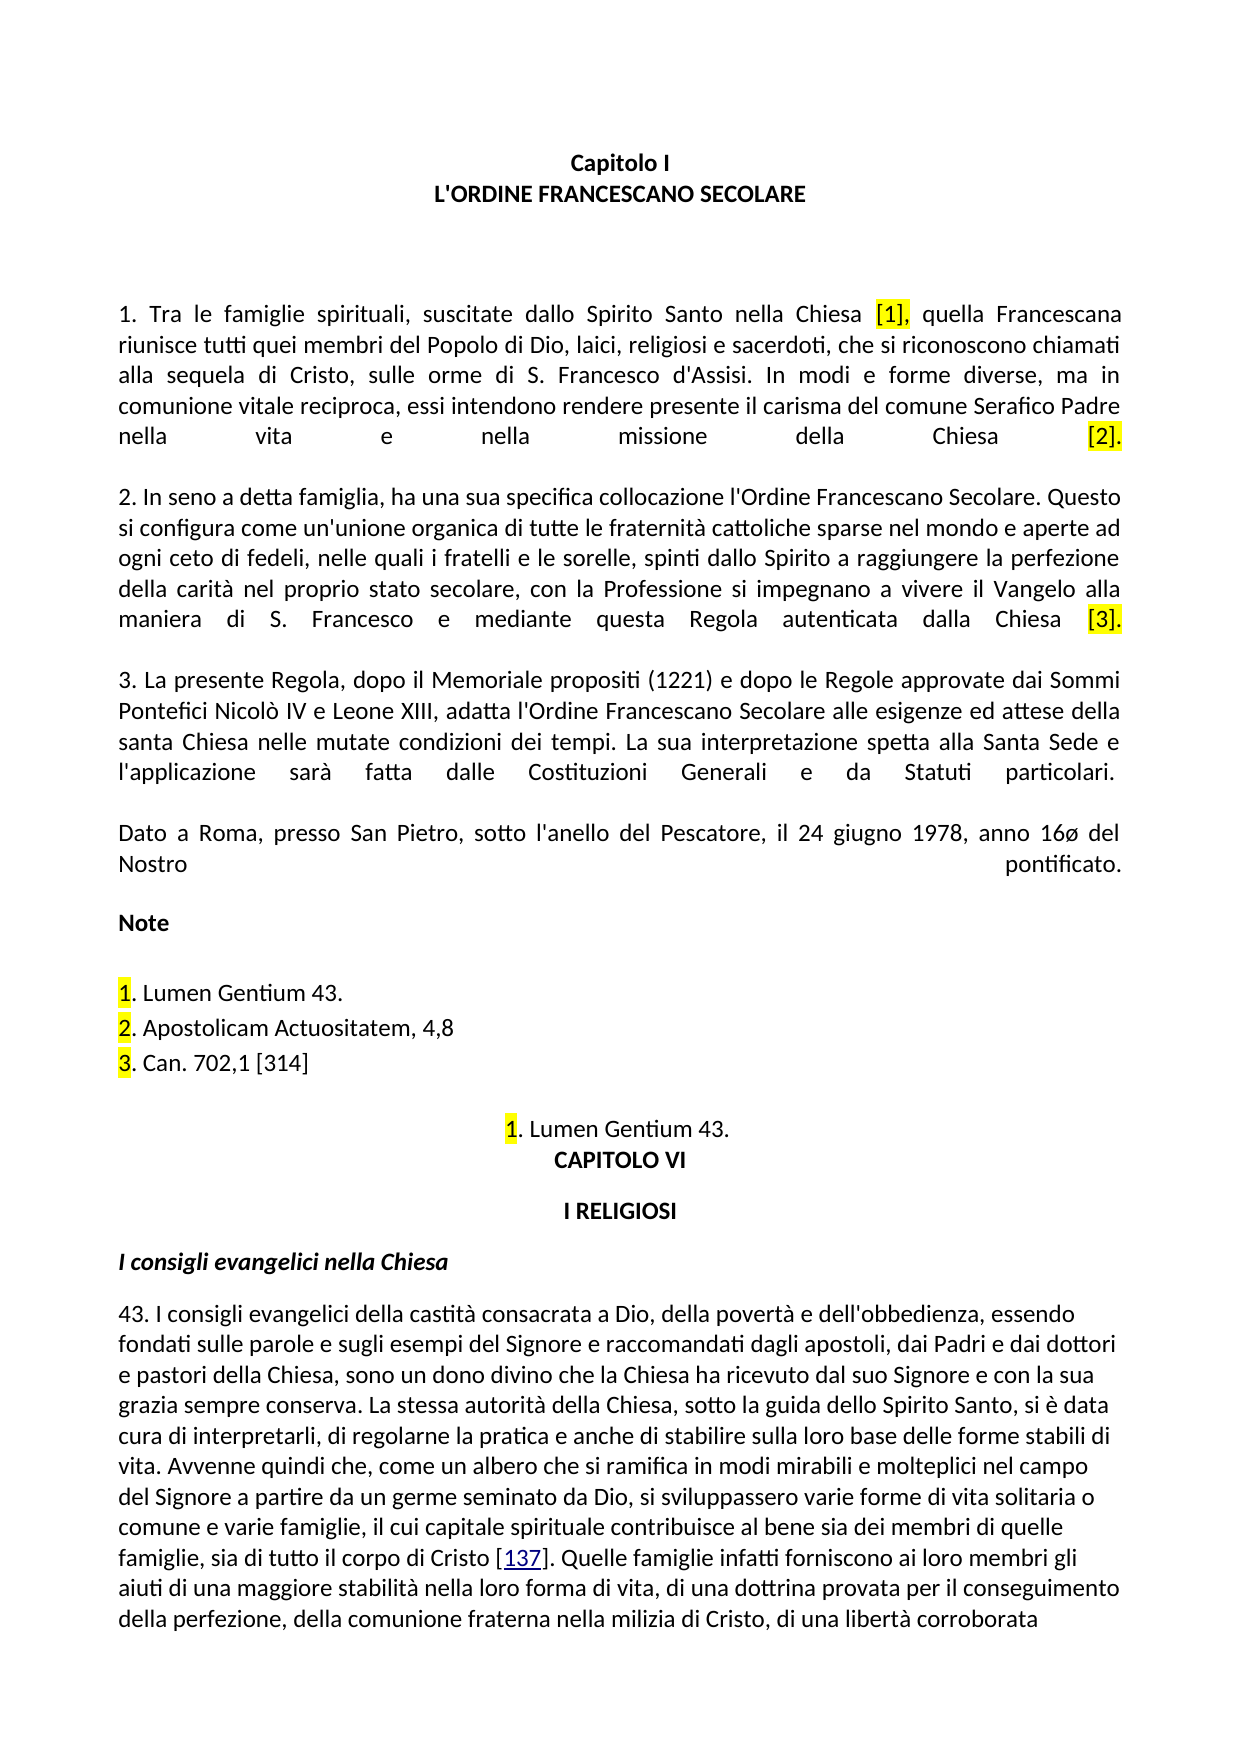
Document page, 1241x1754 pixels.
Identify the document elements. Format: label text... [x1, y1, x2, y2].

text Capitolo I L'ORDINE FRANCESCANO SECOLARE [118, 148, 1122, 237]
text Note 1. Lumen Gentium 43. 2. Apostolicam Actuositatem, 4,8 3. Can. 702,1 [314] [118, 907, 1122, 1078]
text I consigli evangelici nella Chiesa [118, 1247, 1122, 1277]
text 43. I consigli evangelici della castità consacrata a Dio, della povertà e dell'obbedienza, essendo fondati sulle parole e sugli esempi del Signore e raccomandati dagli apostoli, dai Padri e dai dottori e pastori della Chiesa, sono un dono divino che la Chiesa ha ricevuto dal suo Signore e con la sua grazia sempre conserva. La stessa autorità della Chiesa, sotto la guida dello Spirito Santo, si è data cura di interpretarli, di regolarne la pratica e anche di stabilire sulla loro base delle forme stabili di vita. Avvenne quindi che, come un albero che si ramifica in modi mirabili e molteplici nel campo del Signore a partire da un germe seminato da Dio, si sviluppassero varie forme di vita solitaria o comune e varie famiglie, il cui capitale spirituale contribuisce al bene sia dei membri di quelle famiglie, sia di tutto il corpo di Cristo [137]. Quelle famiglie infatti forniscono ai loro membri gli aiuti di una maggiore stabilità nella loro forma di vita, di una dottrina provata per il conseguimento della perfezione, della comunione fraterna nella milizia di Cristo, di una libertà corroborata [118, 1298, 1122, 1634]
text I RELIGIOSI [118, 1195, 1122, 1226]
text 1. Lumen Gentium 43. CAPITOLO VI [118, 1113, 1122, 1174]
text 1. Tra le famiglie spirituali, suscitate dallo Spirito Santo nella Chiesa [1], quella Francescana riunisce tutti quei membri del Popolo di Dio, laici, religiosi e sacerdoti, che si riconoscono chiamati alla sequela di Cristo, sulle orme di S. Francesco d'Assisi. In modi e forme diverse, ma in comunione vitale reciproca, essi intendono rendere presente il carisma del comune Serafico Padre nella vita e nella missione della Chiesa [2]. 2. In seno a detta famiglia, ha una sua specifica collocazione l'Ordine Francescano Secolare. Questo si configura come un'unione organica di tutte le fraternità cattoliche sparse nel mondo e aperte ad ogni ceto di fedeli, nelle quali i fratelli e le sorelle, spinti dallo Spirito a raggiungere la perfezione della carità nel proprio stato secolare, con la Professione si impegnano a vivere il Vangelo alla maniera di S. Francesco e mediante questa Regola autenticata dalla Chiesa [3]. 3. La presente Regola, dopo il Memoriale propositi (1221) e dopo le Regole approvate dai Sommi Pontefici Nicolò IV e Leone XIII, adatta l'Ordine Francescano Secolare alle esigenze ed attese della santa Chiesa nelle mutate condizioni dei tempi. La sua interpretazione spetta alla Santa Sede e l'applicazione sarà fatta dalle Costituzioni Generali e da Statuti particolari. Dato a Roma, presso San Pietro, sotto l'anello del Pescatore, il 24 giugno 1978, anno 16ø del Nostro pontificato. [118, 237, 1122, 907]
